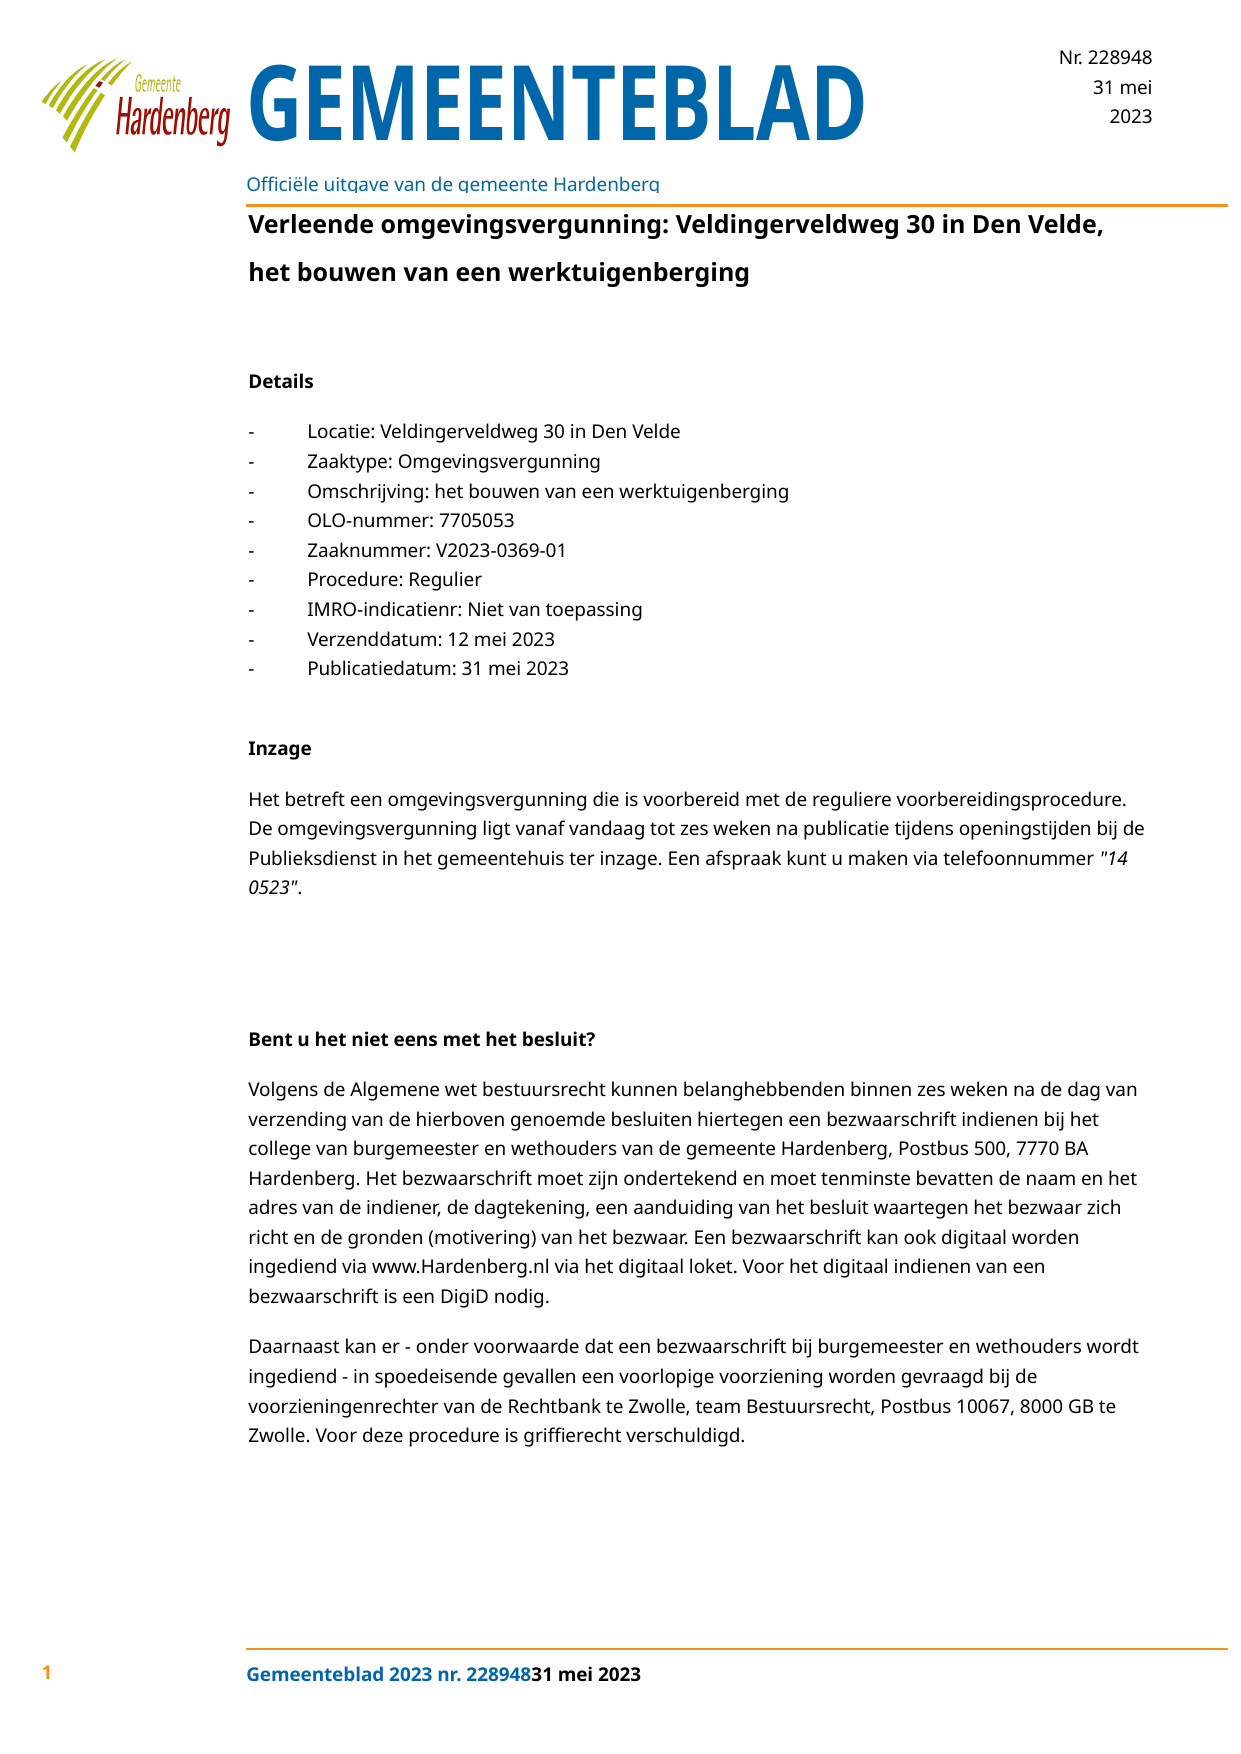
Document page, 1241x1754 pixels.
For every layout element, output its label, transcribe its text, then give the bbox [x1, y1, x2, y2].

list Verzenddatum: 12 mei 2023 [248, 626, 1152, 652]
picture [41, 47, 231, 172]
list Publicatiedatum: 31 mei 2023 [248, 655, 1152, 681]
text Verleende omgevingsvergunning: Veldingerveldweg 30 in Den Velde, het bouwen van een werktuigenberging [248, 207, 1152, 288]
list Zaaktype: Omgevingsvergunning [248, 448, 1152, 474]
list Omschrijving: het bouwen van een werktuigenberging [248, 478, 1152, 504]
list Locatie: Veldingerveldweg 30 in Den Velde [248, 419, 1152, 444]
text Daarnaast kan er - onder voorwaarde dat een bezwaarschrift bij burgemeester en wethouders wordt ingediend - in spoedeisende gevallen een voorlopige voorziening worden gevraagd bij de voorzieningenrechter van de Rechtbank te Zwolle, team Bestuursrecht, Postbus 10067, 8000 GB te Zwolle. Voor deze procedure is griffierecht verschuldigd. [248, 1334, 1152, 1448]
list Zaaknummer: V2023-0369-01 [248, 537, 1152, 563]
list Procedure: Regulier [248, 567, 1152, 592]
list IMRO-indicatienr: Niet van toepassing [248, 596, 1152, 622]
text Volgens de Algemene wet bestuursrecht kunnen belanghebbenden binnen zes weken na de dag van verzending van de hierboven genoemde besluiten hiertegen een bezwaarschrift indienen bij het college van burgemeester en wethouders van de gemeente Hardenberg, Postbus 500, 7770 BA Hardenberg. Het bezwaarschrift moet zijn ondertekend en moet tenminste bevatten de naam en het adres van de indiener, de dagtekening, een aanduiding van het besluit waartegen het bezwaar zich richt en de gronden (motivering) van het bezwaar. Een bezwaarschrift kan ook digitaal worden ingediend via www.Hardenberg.nl via het digitaal loket. Voor het digitaal indienen van een bezwaarschrift is een DigiD nodig. [248, 1076, 1152, 1309]
text Inzage [248, 735, 1152, 761]
text Details [248, 368, 1152, 394]
list OLO-nummer: 7705053 [248, 507, 1152, 533]
text Het betreft een omgevingsvergunning die is voorbereid met de reguliere voorbereidingsprocedure. De omgevingsvergunning ligt vanaf vandaag tot zes weken na publicatie tijdens openingstijden bij de Publieksdienst in het gemeentehuis ter inzage. Een afspraak kunt u maken via telefoonnummer "14 0523". [248, 786, 1152, 900]
text Bent u het niet eens met het besluit? [248, 1026, 1152, 1052]
